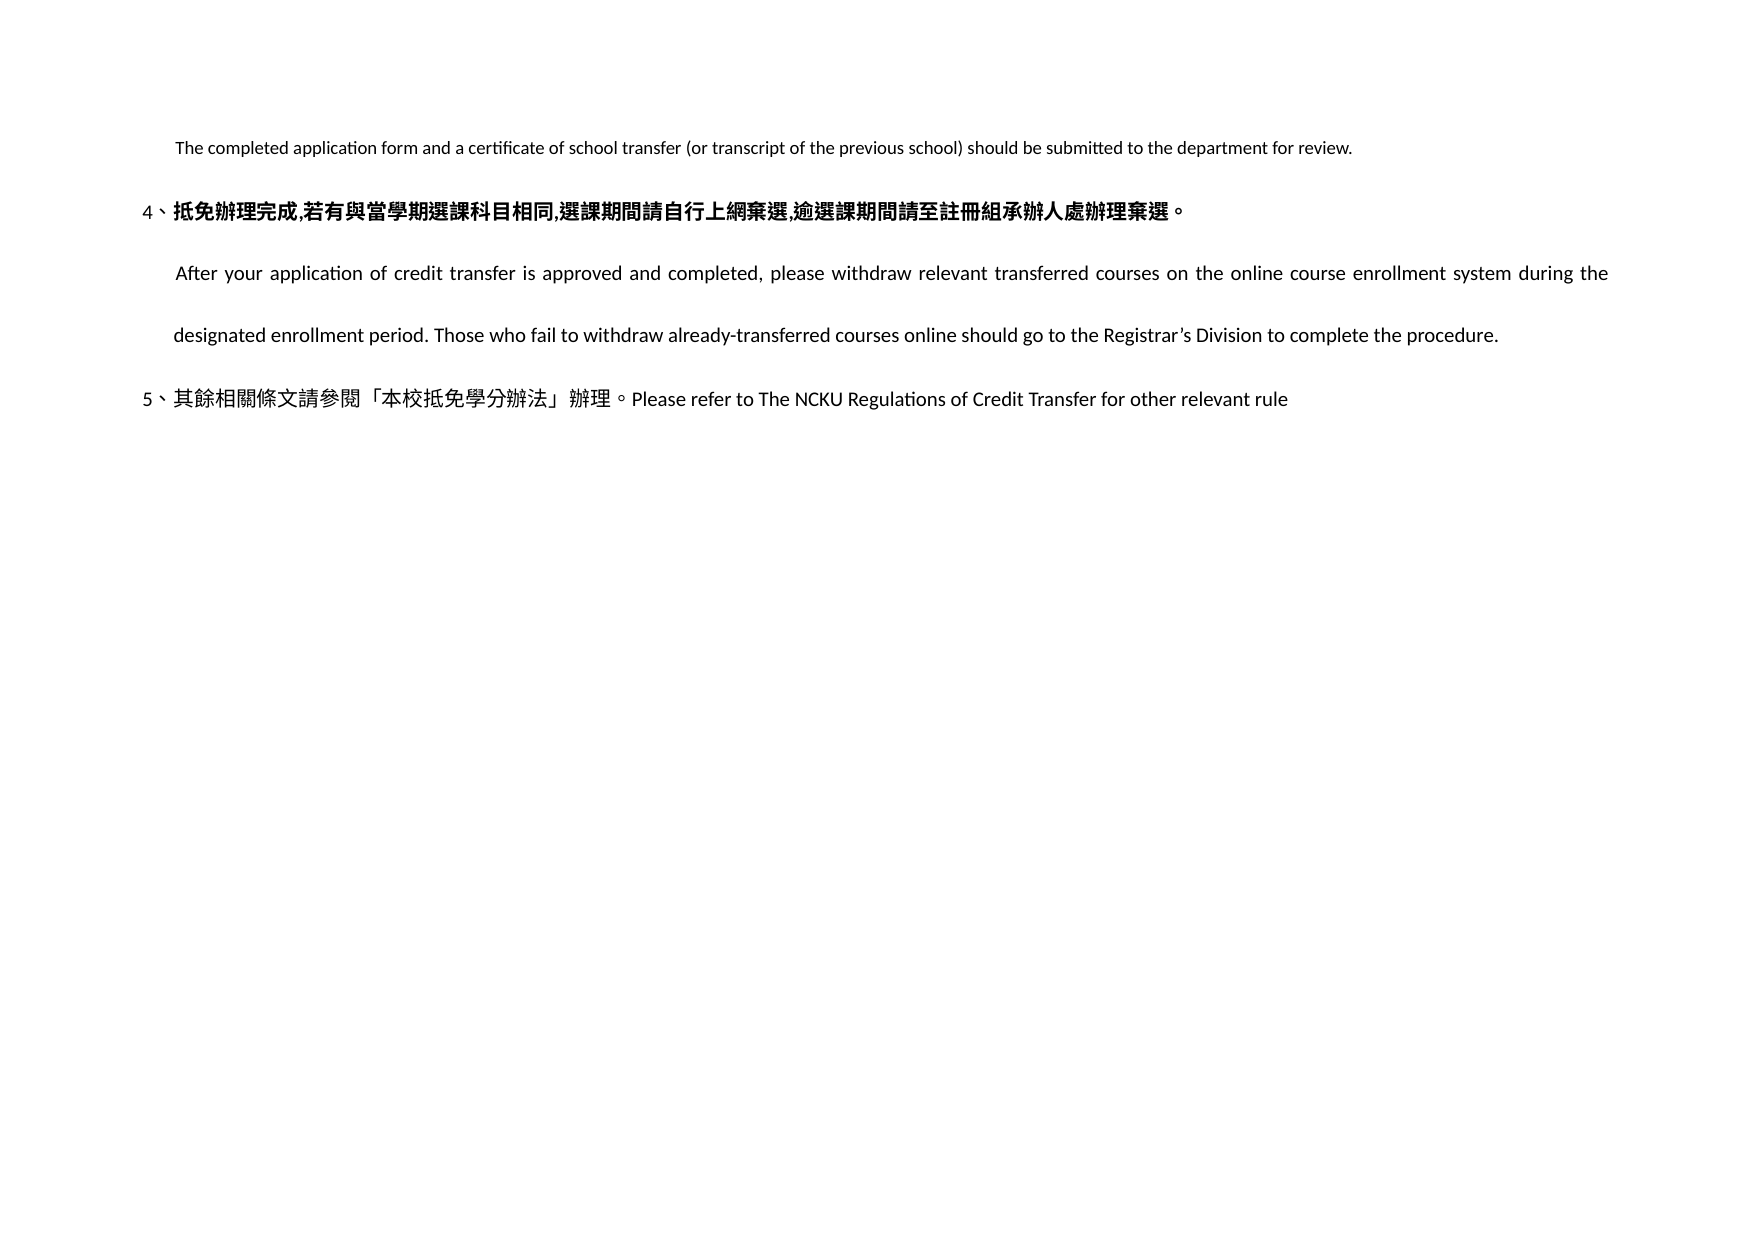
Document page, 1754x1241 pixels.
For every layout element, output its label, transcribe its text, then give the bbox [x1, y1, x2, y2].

text 4、抵免辦理完成,若有與當學期選課科目相同,選課期間請自行上網棄選,逾選課期間請至註冊組承辦人處辦理棄選。 [142, 168, 1612, 231]
text 5、其餘相關條文請參閱「本校抵免學分辦法」辦理。Please refer to The NCKU Regulations of Credit Transfer for other relevant rule [142, 356, 1612, 418]
text After your application of credit transfer is approved and completed, please withdraw relevant transferred courses on the online course enrollment system during the designated enrollment period. Those who fail to withdraw already-transferred courses online should go to the Registrar’s Division to complete the procedure. [173, 231, 1612, 356]
text The completed application form and a certificate of school transfer (or transcript of the previous school) should be submitted to the department for review. [173, 106, 1612, 168]
